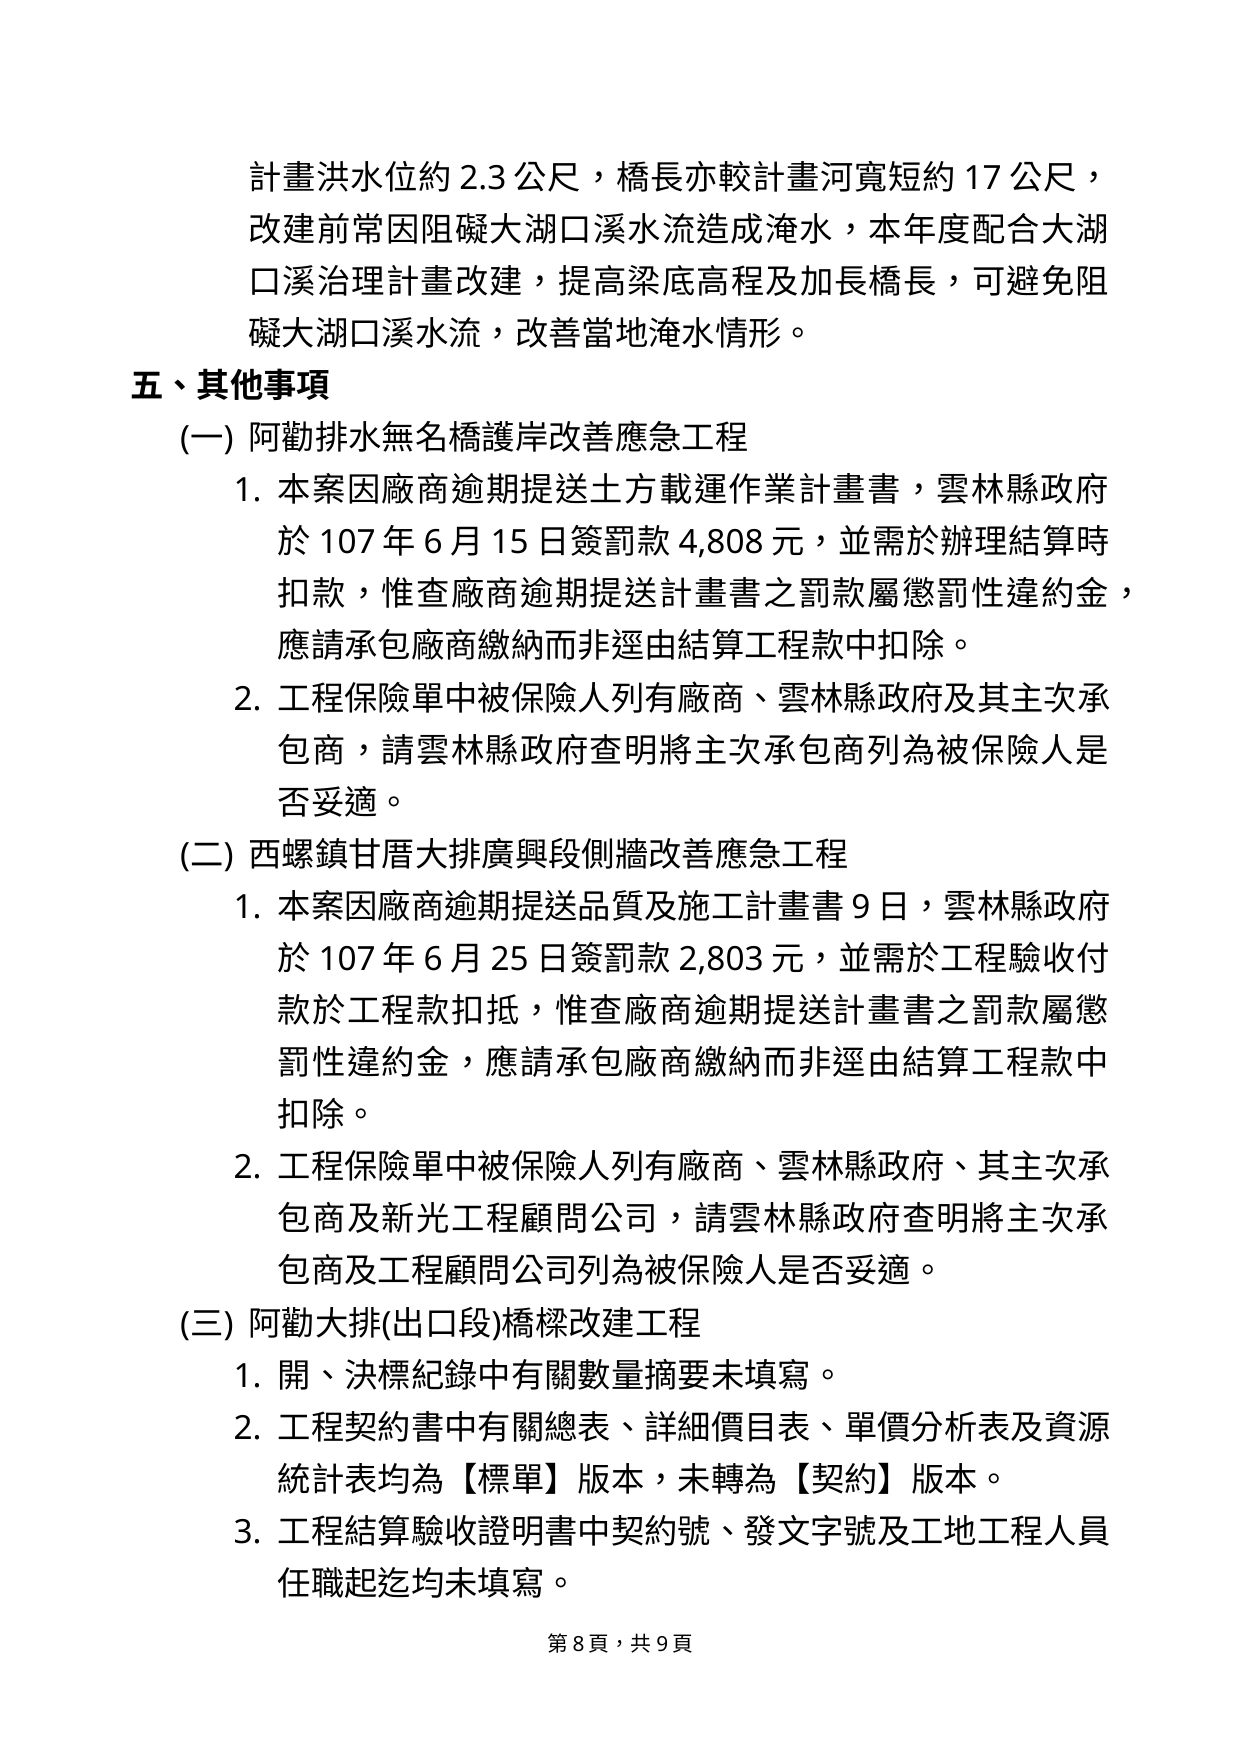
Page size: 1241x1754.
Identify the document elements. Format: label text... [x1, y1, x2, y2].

list 阿勸大排(出口段)橋樑改建工程 [180, 1293, 1110, 1345]
list 工程保險單中被保險人列有廠商、雲林縣政府、其主次承包商及新光工程顧問公司，請雲林縣政府查明將主次承包商及工程顧問公司列為被保險人是否妥適。 [233, 1137, 1110, 1293]
list 工程契約書中有關總表、詳細價目表、單價分析表及資源統計表均為【標單】版本，未轉為【契約】版本。 [233, 1397, 1110, 1502]
list 工程結算驗收證明書中契約號、發文字號及工地工程人員任職起迄均未填寫。 [233, 1502, 1110, 1606]
list 本案因廠商逾期提送品質及施工計畫書9日，雲林縣政府於107年6月25日簽罰款2,803元，並需於工程驗收付款於工程款扣抵，惟查廠商逾期提送計畫書之罰款屬懲罰性違約金，應請承包廠商繳納而非逕由結算工程款中扣除。 [233, 877, 1110, 1137]
text 五、其他事項 [130, 356, 1110, 408]
list 阿勸排水無名橋護岸改善應急工程 [180, 408, 1110, 460]
list 西螺鎮甘厝大排廣興段側牆改善應急工程 [180, 824, 1110, 877]
list 開、決標紀錄中有關數量摘要未填寫。 [233, 1345, 1110, 1397]
list 工程保險單中被保險人列有廠商、雲林縣政府及其主次承包商，請雲林縣政府查明將主次承包商列為被保險人是否妥適。 [233, 668, 1110, 824]
list 本案因廠商逾期提送土方載運作業計畫書，雲林縣政府於107年6月15日簽罰款4,808元，並需於辦理結算時扣款，惟查廠商逾期提送計畫書之罰款屬懲罰性違約金，應請承包廠商繳納而非逕由結算工程款中扣除。 [233, 460, 1110, 668]
list 計畫洪水位約2.3公尺，橋長亦較計畫河寬短約17公尺，改建前常因阻礙大湖口溪水流造成淹水，本年度配合大湖口溪治理計畫改建，提高梁底高程及加長橋長，可避免阻礙大湖口溪水流，改善當地淹水情形。 [174, 147, 1110, 356]
